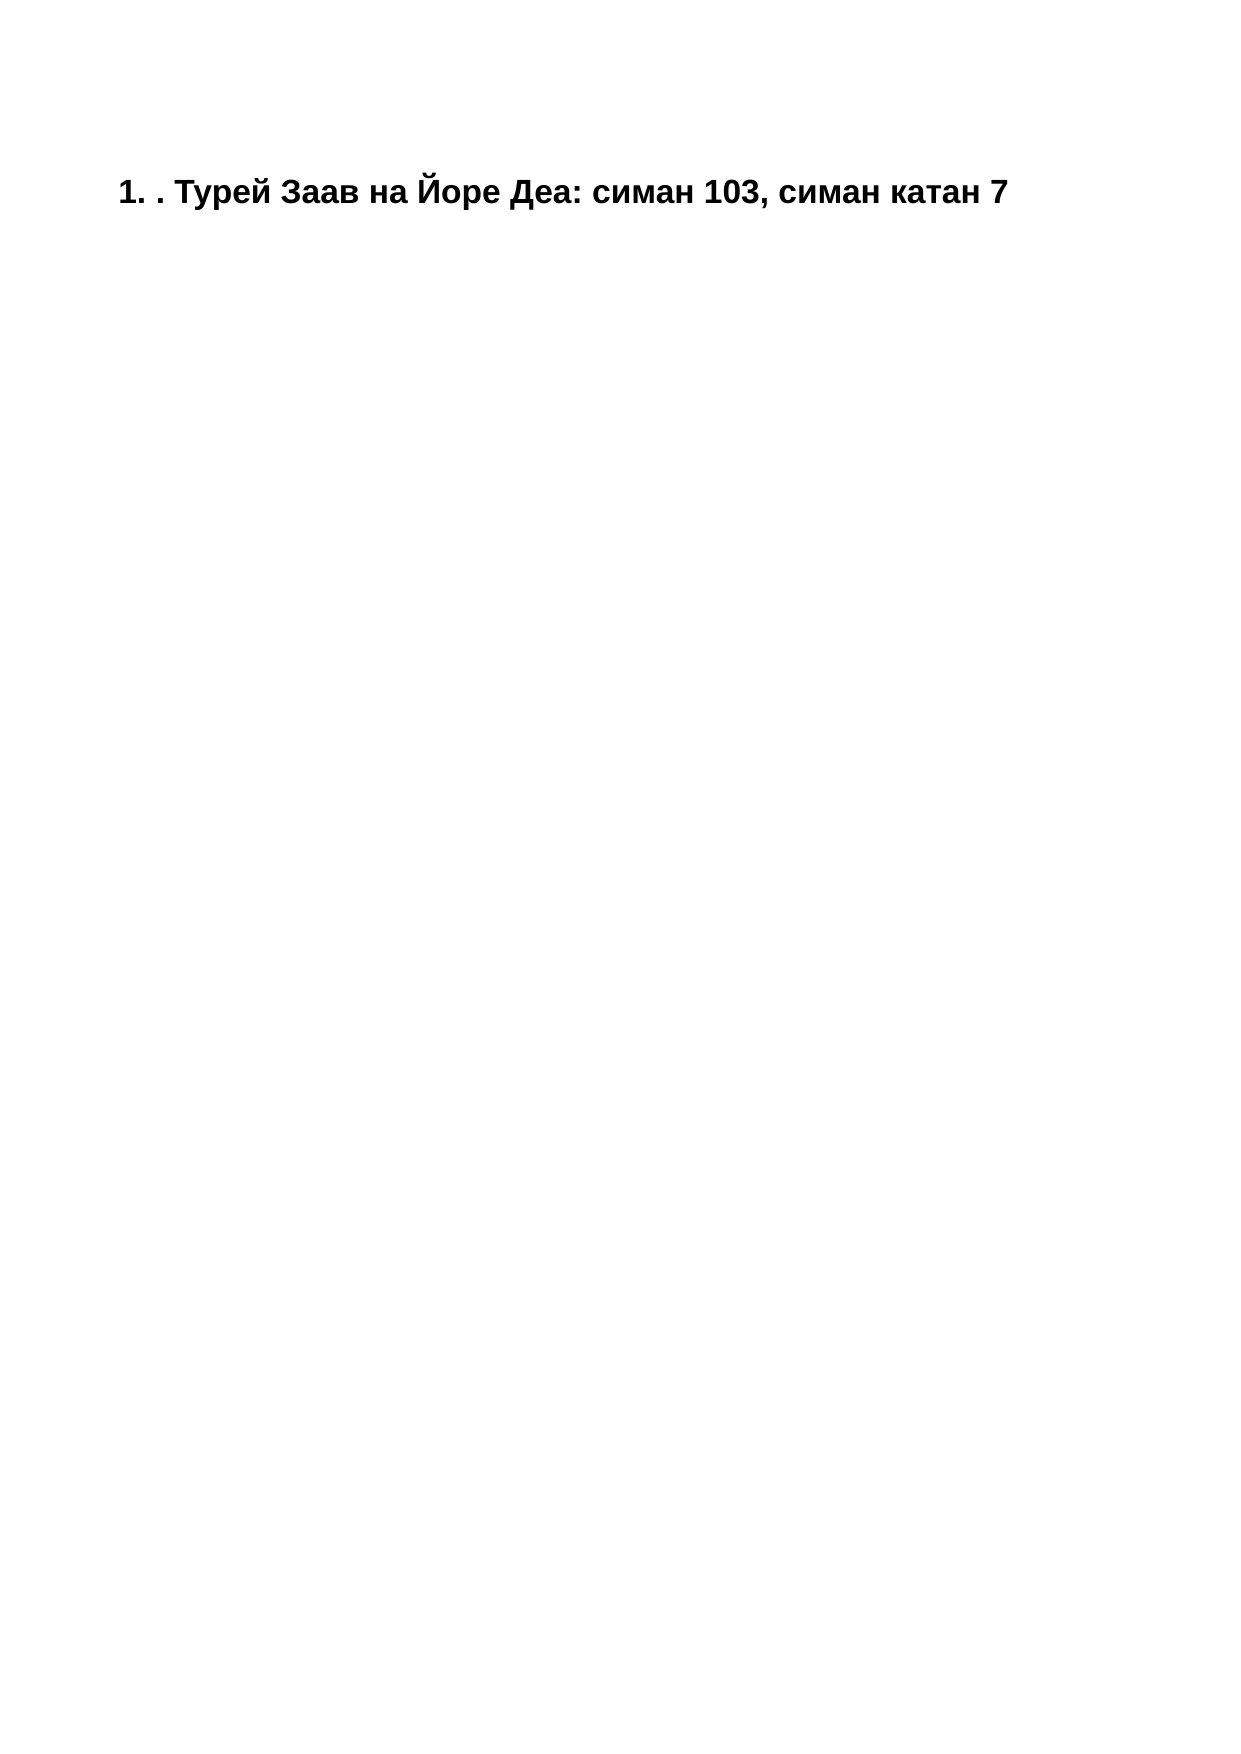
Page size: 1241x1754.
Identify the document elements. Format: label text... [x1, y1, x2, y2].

subtitle . Турей Заав на Йоре Деа: симан 103, симан катан 7 [118, 147, 1122, 176]
